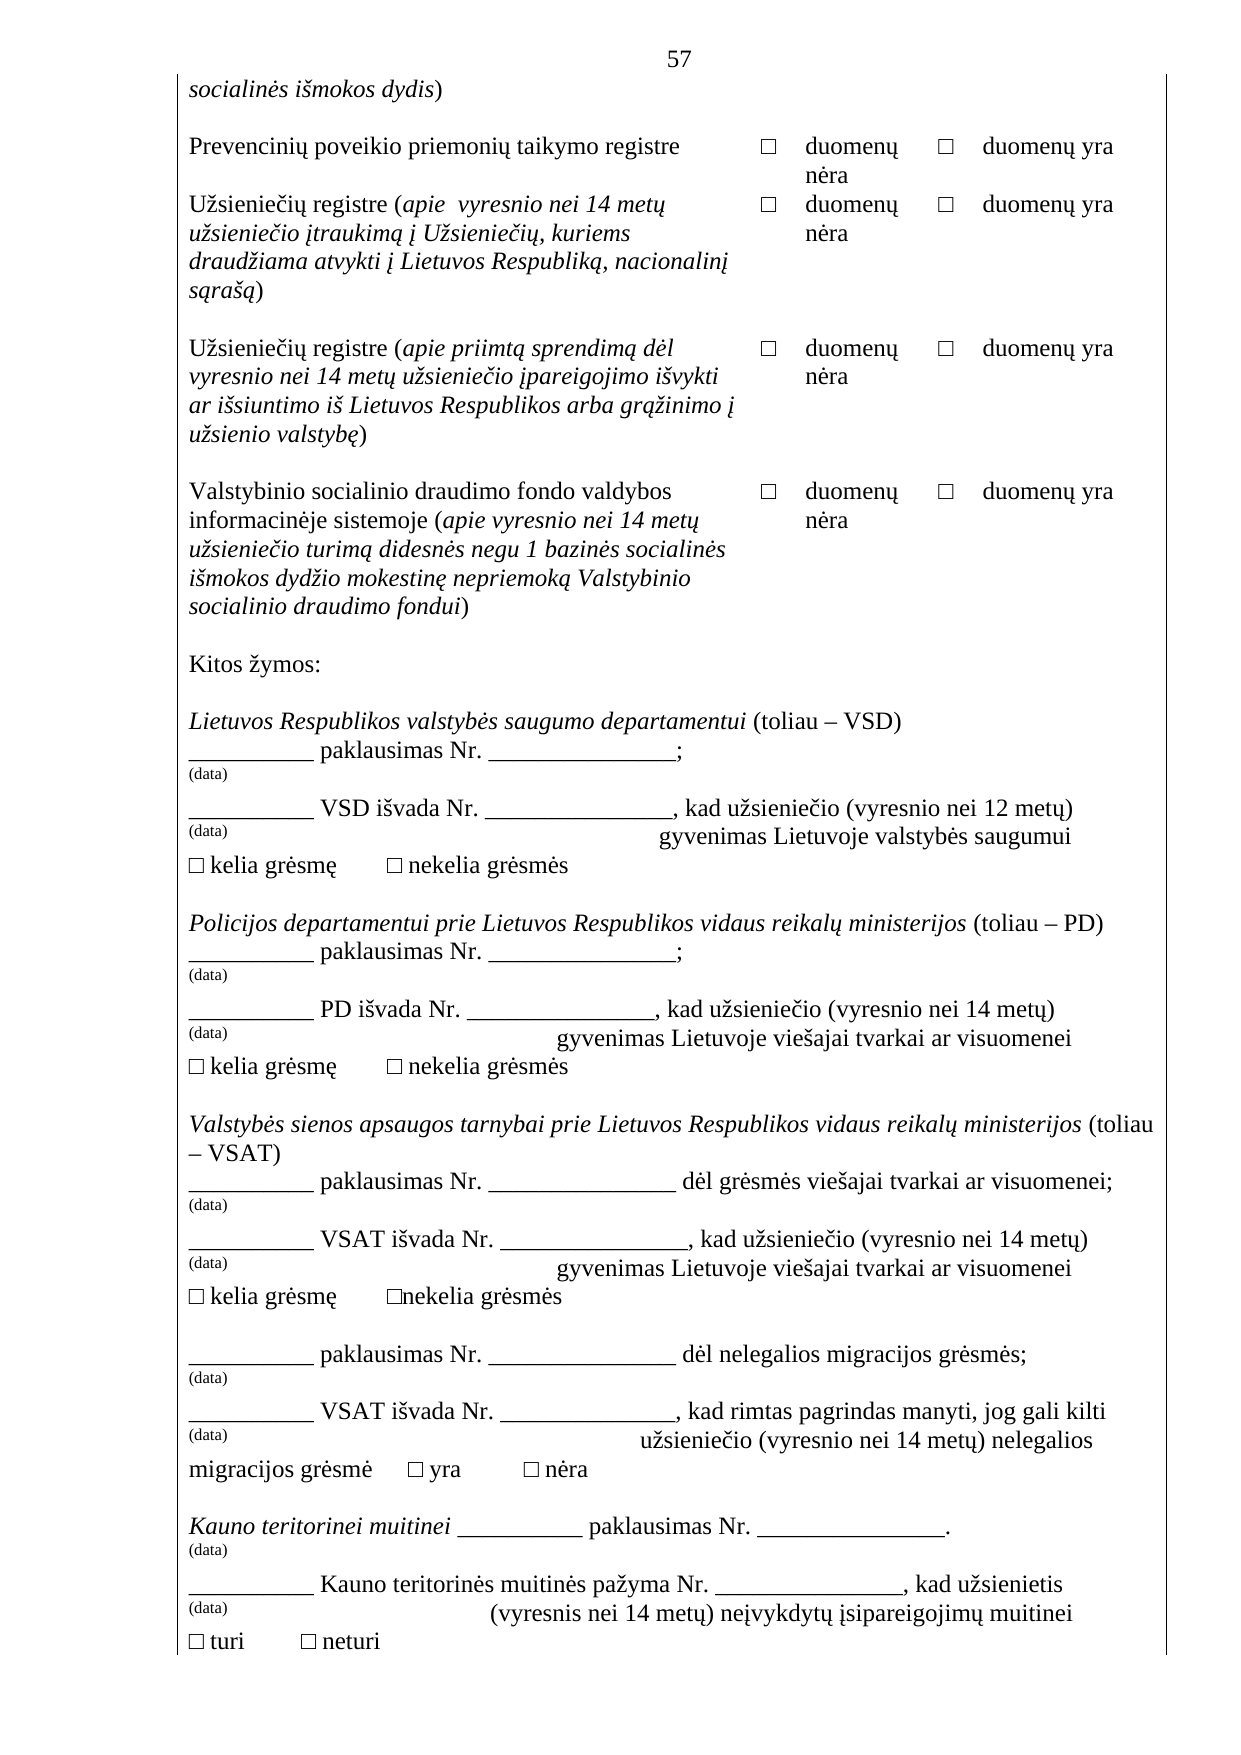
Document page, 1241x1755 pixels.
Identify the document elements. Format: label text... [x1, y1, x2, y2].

table_cell [794, 74, 927, 131]
table_cell Prevencinių poveikio priemonių taikymo registre [178, 131, 749, 189]
table_cell [750, 74, 794, 131]
table_cell socialinės išmokos dydis) [178, 74, 749, 131]
table_cell Kitos žymos: [178, 649, 1166, 706]
table_cell Lietuvos Respublikos valstybės saugumo departamentui (toliau – VSD) [178, 706, 1166, 735]
table_cell duomenų nėra [794, 476, 927, 649]
table_cell duomenų yra [971, 333, 1166, 476]
table_cell □ [750, 476, 794, 649]
table_cell __________ paklausimas Nr. _______________; (data) __________ VSD išvada Nr. _______________, kad užsieniečio (vyresnio nei 12 metų) (data) gyvenimas Lietuvoje valstybės saugumui □ kelia grėsmę □ nekelia grėsmės [178, 735, 1166, 908]
table_cell duomenų nėra [794, 131, 927, 189]
table_cell Užsieniečių registre (apie vyresnio nei 14 metų užsieniečio įtraukimą į Užsieniečių, kuriems draudžiama atvykti į Lietuvos Respubliką, nacionalinį sąrašą) [178, 189, 749, 333]
table_cell □ [750, 131, 794, 189]
table_cell __________ paklausimas Nr. _______________; (data) __________ PD išvada Nr. _______________, kad užsieniečio (vyresnio nei 14 metų) (data) gyvenimas Lietuvoje viešajai tvarkai ar visuomenei □ kelia grėsmę □ nekelia grėsmės [178, 936, 1166, 1109]
table_cell duomenų nėra [794, 333, 927, 476]
table_cell □ [750, 189, 794, 333]
table_cell □ [750, 333, 794, 476]
table_cell □ [927, 189, 971, 333]
table_cell [971, 74, 1166, 131]
table_cell □ [927, 476, 971, 649]
table_cell duomenų nėra [794, 189, 927, 333]
table_cell Užsieniečių registre (apie priimtą sprendimą dėl vyresnio nei 14 metų užsieniečio įpareigojimo išvykti ar išsiuntimo iš Lietuvos Respublikos arba grąžinimo į užsienio valstybę) [178, 333, 749, 476]
table_cell Valstybės sienos apsaugos tarnybai prie Lietuvos Respublikos vidaus reikalų ministerijos (toliau – VSAT) [178, 1109, 1166, 1166]
table_cell Valstybinio socialinio draudimo fondo valdybos informacinėje sistemoje (apie vyresnio nei 14 metų užsieniečio turimą didesnės negu 1 bazinės socialinės išmokos dydžio mokestinę nepriemoką Valstybinio socialinio draudimo fondui) [178, 476, 749, 649]
table_cell □ [927, 131, 971, 189]
table_cell □ [927, 333, 971, 476]
table_cell duomenų yra [971, 189, 1166, 333]
table_cell Policijos departamentui prie Lietuvos Respublikos vidaus reikalų ministerijos (toliau – PD) [178, 908, 1166, 936]
table_cell duomenų yra [971, 476, 1166, 649]
table_cell Kauno teritorinei muitinei __________ paklausimas Nr. _______________. (data) __________ Kauno teritorinės muitinės pažyma Nr. _______________, kad užsienietis (data) (vyresnis nei 14 metų) neįvykdytų įsipareigojimų muitinei □ turi □ neturi [178, 1511, 1166, 1655]
table_cell duomenų yra [971, 131, 1166, 189]
table_cell __________ paklausimas Nr. _______________ dėl grėsmės viešajai tvarkai ar visuomenei; (data) __________ VSAT išvada Nr. _______________, kad užsieniečio (vyresnio nei 14 metų) (data) gyvenimas Lietuvoje viešajai tvarkai ar visuomenei □ kelia grėsmę □nekelia grėsmės __________ paklausimas Nr. _______________ dėl nelegalios migracijos grėsmės; (data) __________ VSAT išvada Nr. ______________, kad rimtas pagrindas manyti, jog gali kilti (data) užsieniečio (vyresnio nei 14 metų) nelegalios migracijos grėsmė □ yra □ nėra [178, 1166, 1166, 1511]
table_cell [927, 74, 971, 131]
